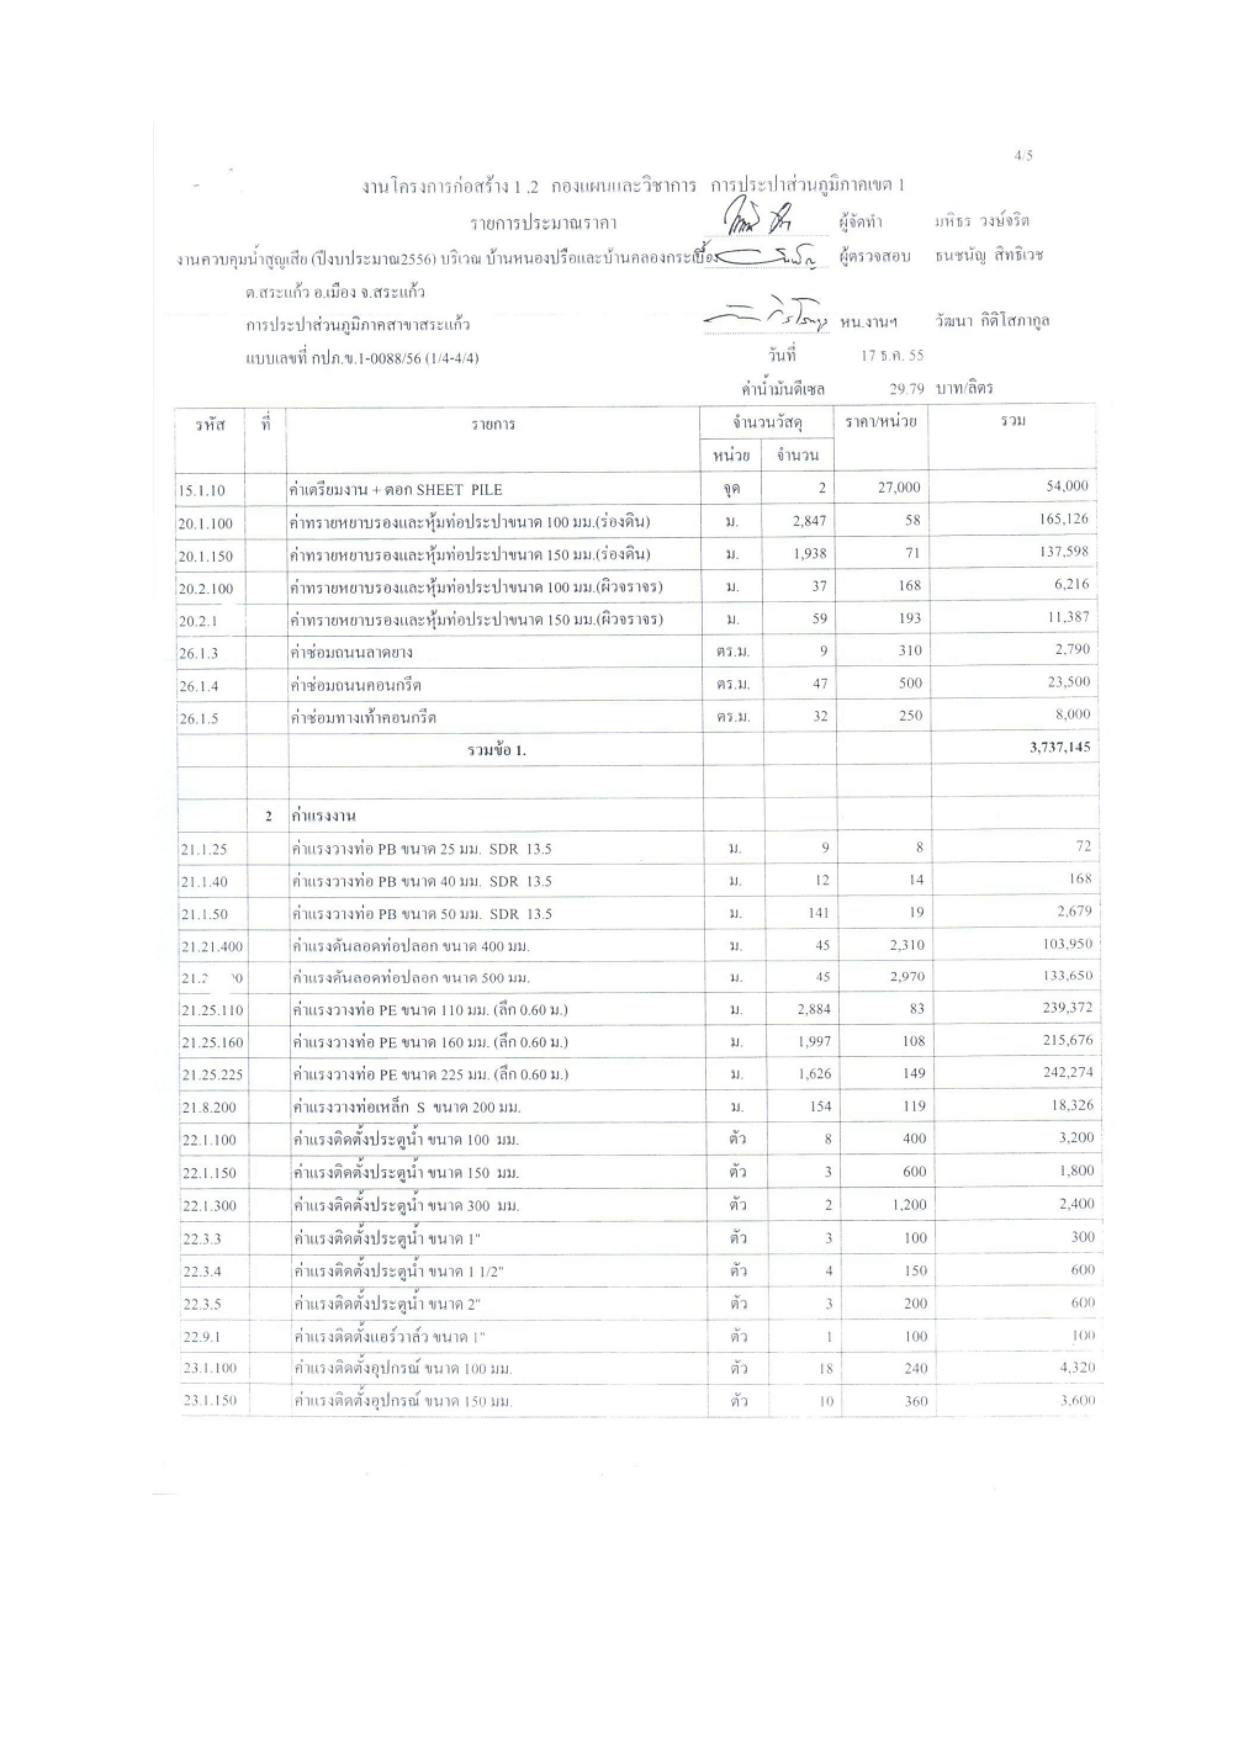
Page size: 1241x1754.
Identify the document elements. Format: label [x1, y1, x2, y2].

picture [153, 118, 1132, 1501]
